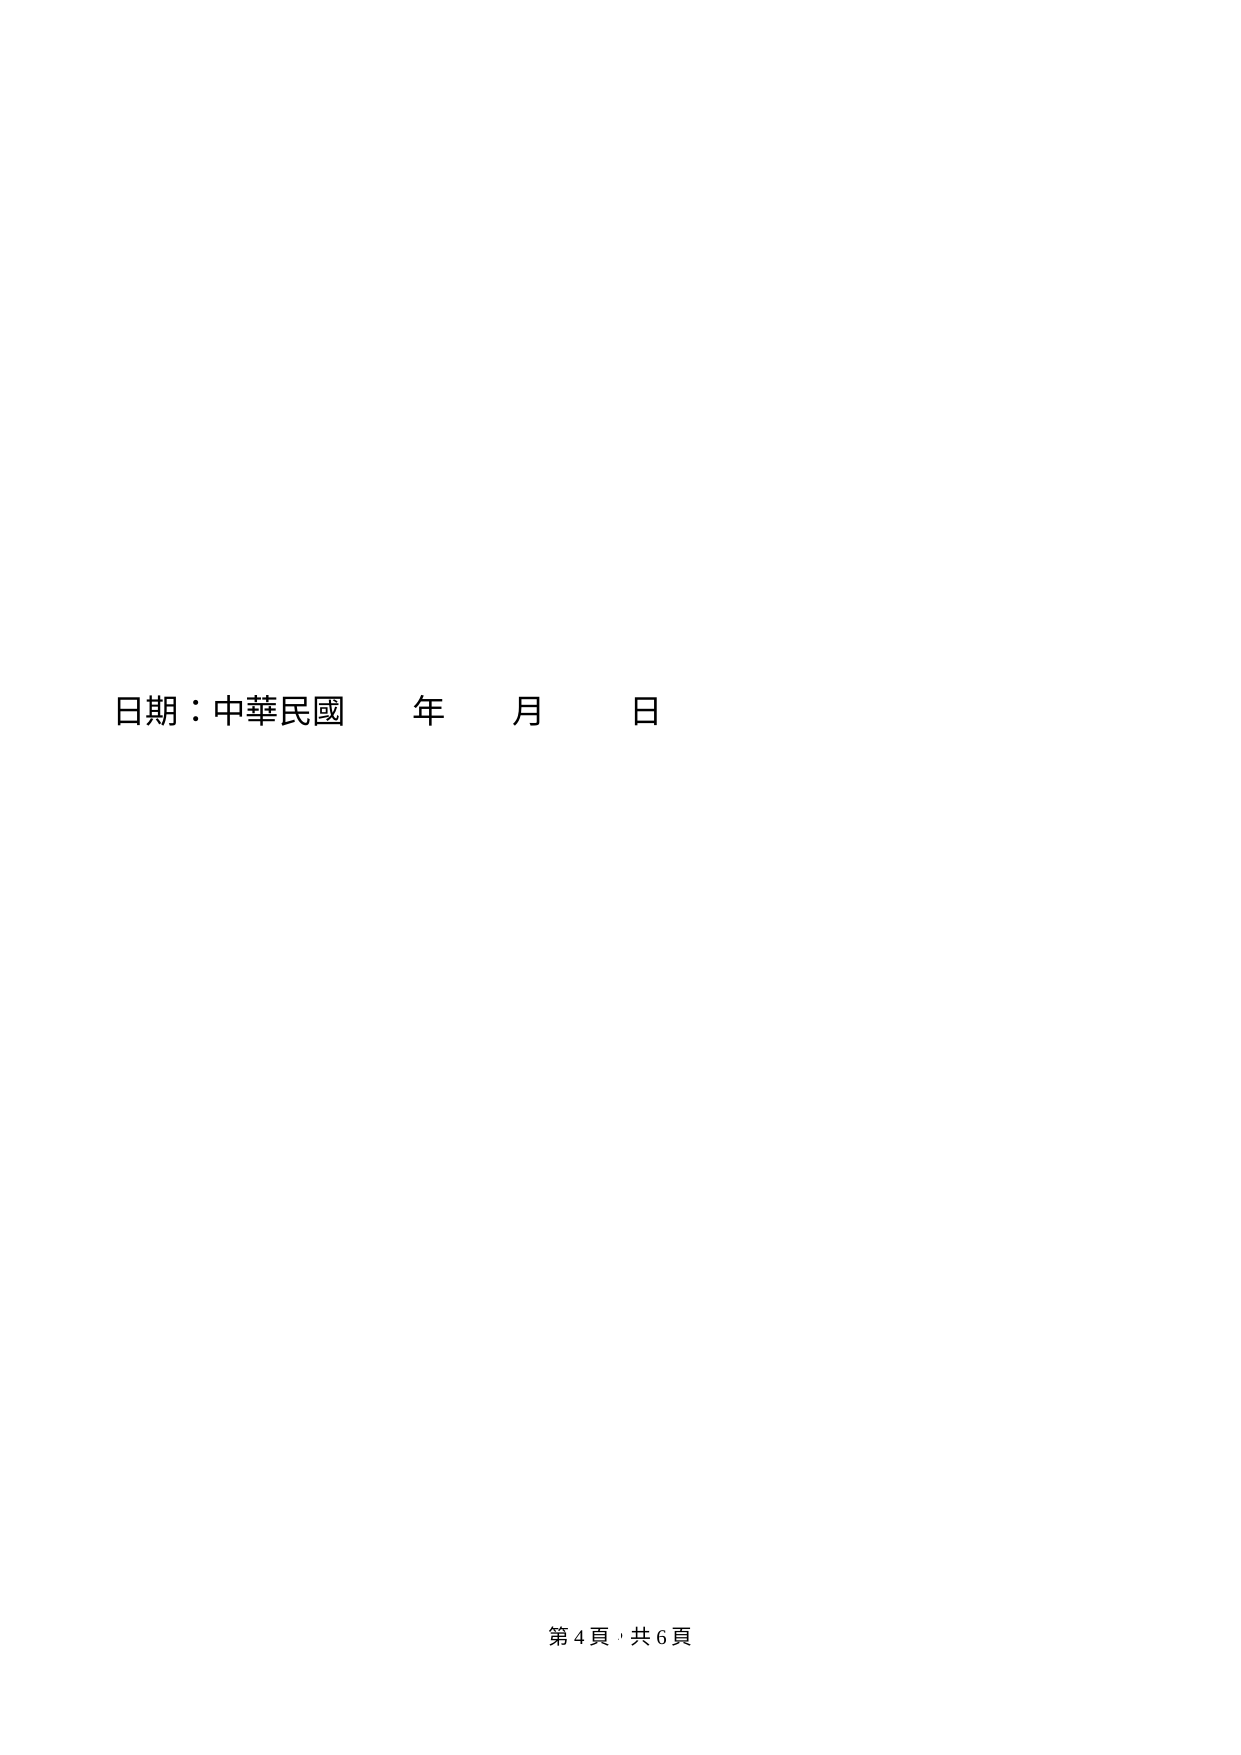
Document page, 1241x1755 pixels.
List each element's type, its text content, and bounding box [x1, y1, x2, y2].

text 日期：中華民國 年 月 日 [112, 667, 1128, 729]
